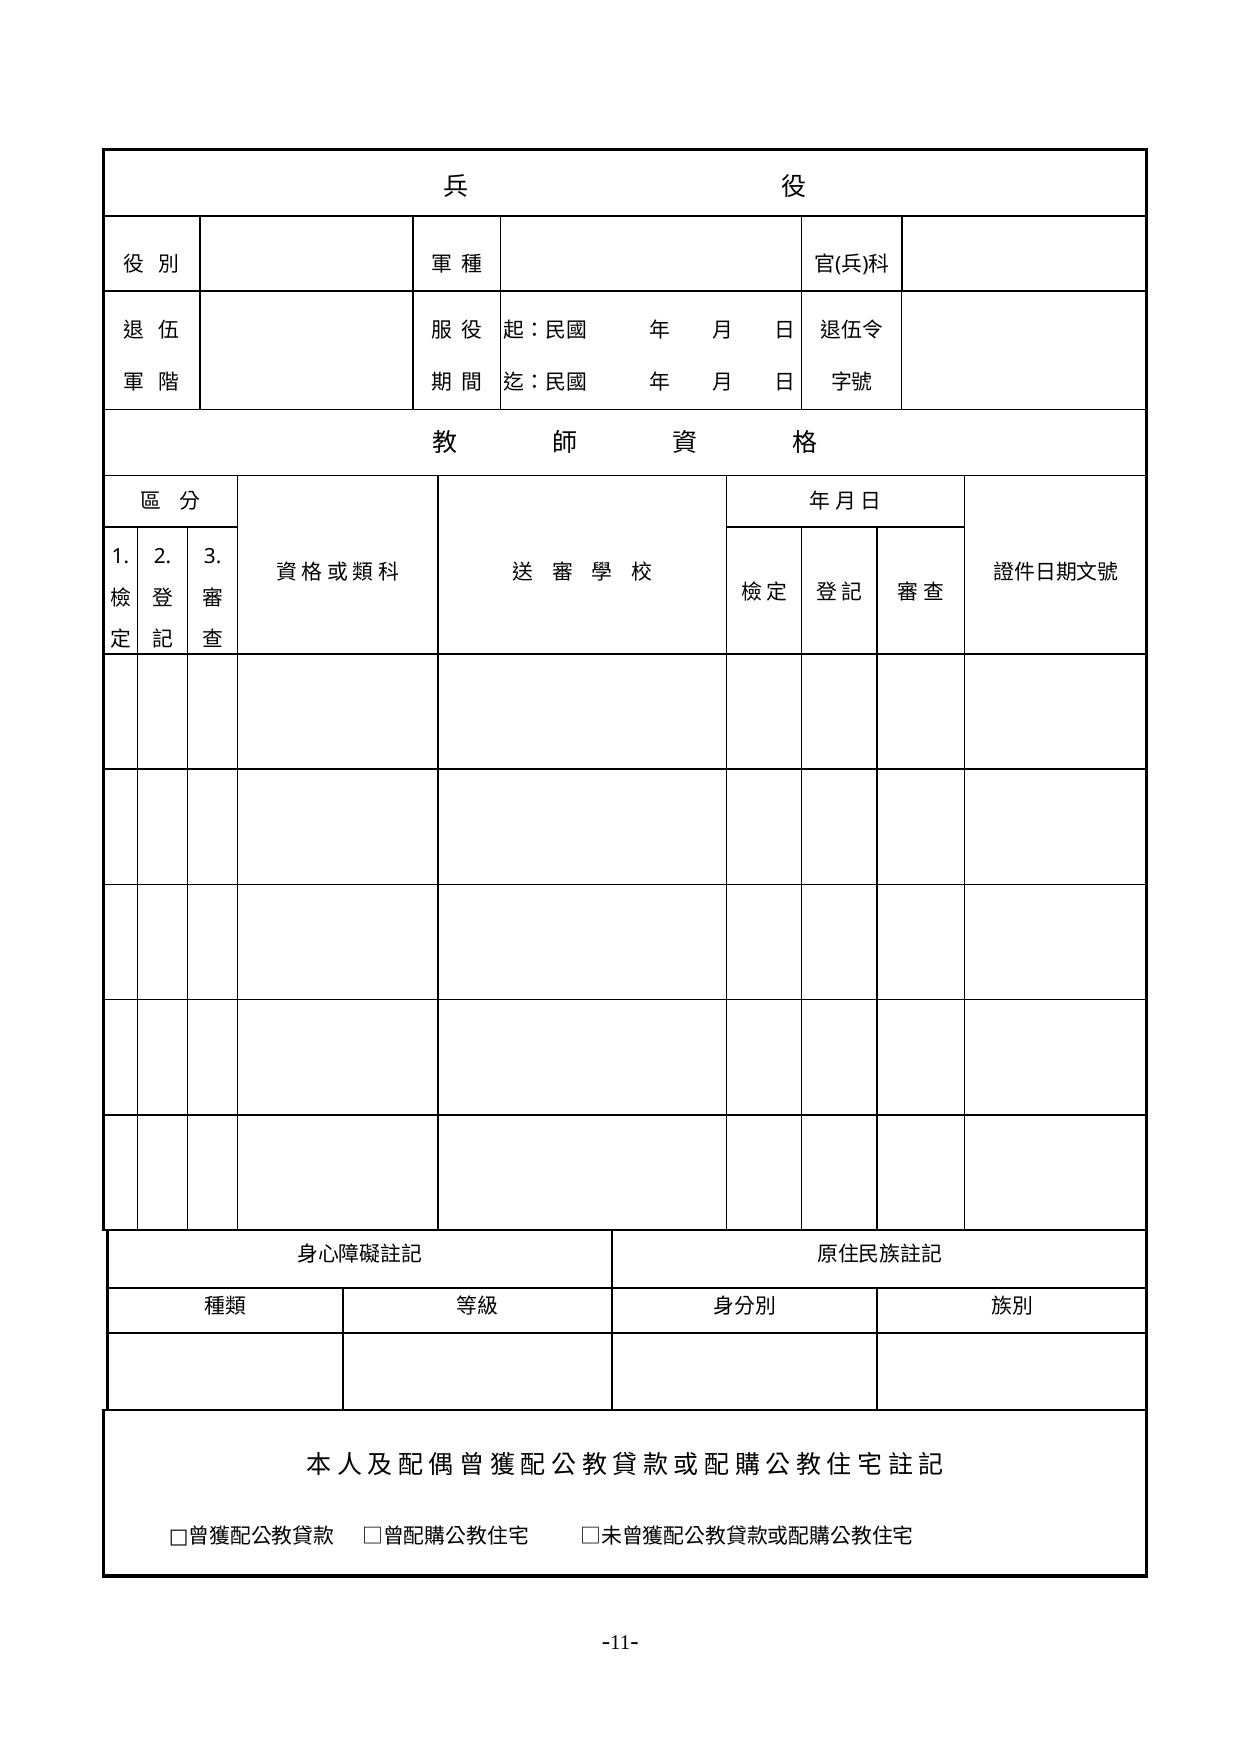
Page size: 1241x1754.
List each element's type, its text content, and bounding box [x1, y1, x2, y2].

table_cell 送 審 學 校 [439, 476, 726, 653]
table_cell 區 分 [105, 476, 237, 526]
table_cell [188, 655, 237, 768]
table_cell [903, 217, 1145, 290]
table_cell [439, 655, 726, 768]
table_cell [802, 885, 876, 999]
table_cell 退 伍 軍 階 [105, 292, 199, 408]
table_cell 種類 [109, 1289, 342, 1332]
table_cell 本 人 及 配 偶 曾 獲 配 公 教 貸 款 或 配 購 公 教 住 宅 註 記 □曾獲配公教貸款 □曾配購公教住宅 □未曾獲配公教貸款或配購公教住宅 [105, 1411, 1145, 1574]
table_cell [105, 1116, 137, 1229]
table_cell 登 記 [802, 528, 876, 653]
table_cell [238, 770, 437, 883]
table_cell [878, 1000, 964, 1114]
table_cell [802, 655, 876, 768]
table_cell [965, 655, 1145, 768]
table_cell [188, 770, 237, 883]
table_cell [878, 885, 964, 999]
table_cell [138, 885, 187, 999]
table_cell 身心障礙註記 [109, 1231, 611, 1287]
table_cell 起：民國 年 月 日 迄：民國 年 月 日 [501, 292, 801, 408]
table_cell 軍 種 [414, 217, 500, 290]
table_cell [878, 1334, 1145, 1409]
table_cell [439, 770, 726, 883]
table_cell [439, 1116, 726, 1229]
table_cell 1. 檢 定 [105, 528, 137, 653]
table_cell 原住民族註記 [613, 1231, 1145, 1287]
table_cell [878, 770, 964, 883]
table_cell 證件日期文號 [965, 476, 1145, 653]
table_cell [105, 655, 137, 768]
table_cell [802, 1116, 876, 1229]
table_cell 年 月 日 [727, 476, 964, 526]
table_cell [727, 770, 801, 883]
table_cell [902, 292, 1145, 408]
table_cell 2. 登 記 [138, 528, 187, 653]
table_cell [878, 1116, 964, 1229]
table_cell [439, 1000, 726, 1114]
table_cell [727, 1116, 801, 1229]
table_cell 役 別 [105, 217, 199, 290]
table_cell 族別 [878, 1289, 1145, 1332]
table_cell 資 格 或 類 科 [238, 476, 437, 653]
table_cell 教 師 資 格 [105, 410, 1145, 475]
table_cell [201, 217, 412, 290]
table_cell 等級 [344, 1289, 611, 1332]
table_cell [238, 1000, 437, 1114]
table_cell [238, 1116, 437, 1229]
table_cell 退伍令 字號 [802, 292, 901, 408]
table_cell 檢 定 [727, 528, 801, 653]
table_cell [138, 655, 187, 768]
table_cell [501, 217, 801, 290]
table_cell [138, 1116, 187, 1229]
table_cell 3. 審 查 [188, 528, 237, 653]
table_cell [238, 655, 437, 768]
table_cell [727, 885, 801, 999]
table_cell [138, 1000, 187, 1114]
table_header 兵 役 [105, 151, 1145, 215]
table_cell 身分別 [613, 1289, 876, 1332]
table_cell [802, 1000, 876, 1114]
table_cell [965, 1000, 1145, 1114]
table_cell [439, 885, 726, 999]
table_cell [105, 885, 137, 999]
table_cell [188, 1000, 237, 1114]
table_cell [965, 885, 1145, 999]
table_cell [201, 292, 412, 408]
table_cell [727, 1000, 801, 1114]
table_cell 審 查 [878, 528, 964, 653]
table_cell [238, 885, 437, 999]
table_cell [965, 1116, 1145, 1229]
table_cell [878, 655, 964, 768]
table_cell [344, 1334, 611, 1409]
table_cell [105, 1000, 137, 1114]
table_cell [965, 770, 1145, 883]
table_cell [727, 655, 801, 768]
table_cell [105, 770, 137, 883]
table_cell [188, 885, 237, 999]
table_cell [138, 770, 187, 883]
table_cell [188, 1116, 237, 1229]
table_cell [802, 770, 876, 883]
table_cell 服 役 期 間 [414, 292, 500, 408]
table_cell 官(兵)科 [802, 217, 901, 290]
table_cell [613, 1334, 876, 1409]
table_cell [109, 1334, 342, 1409]
